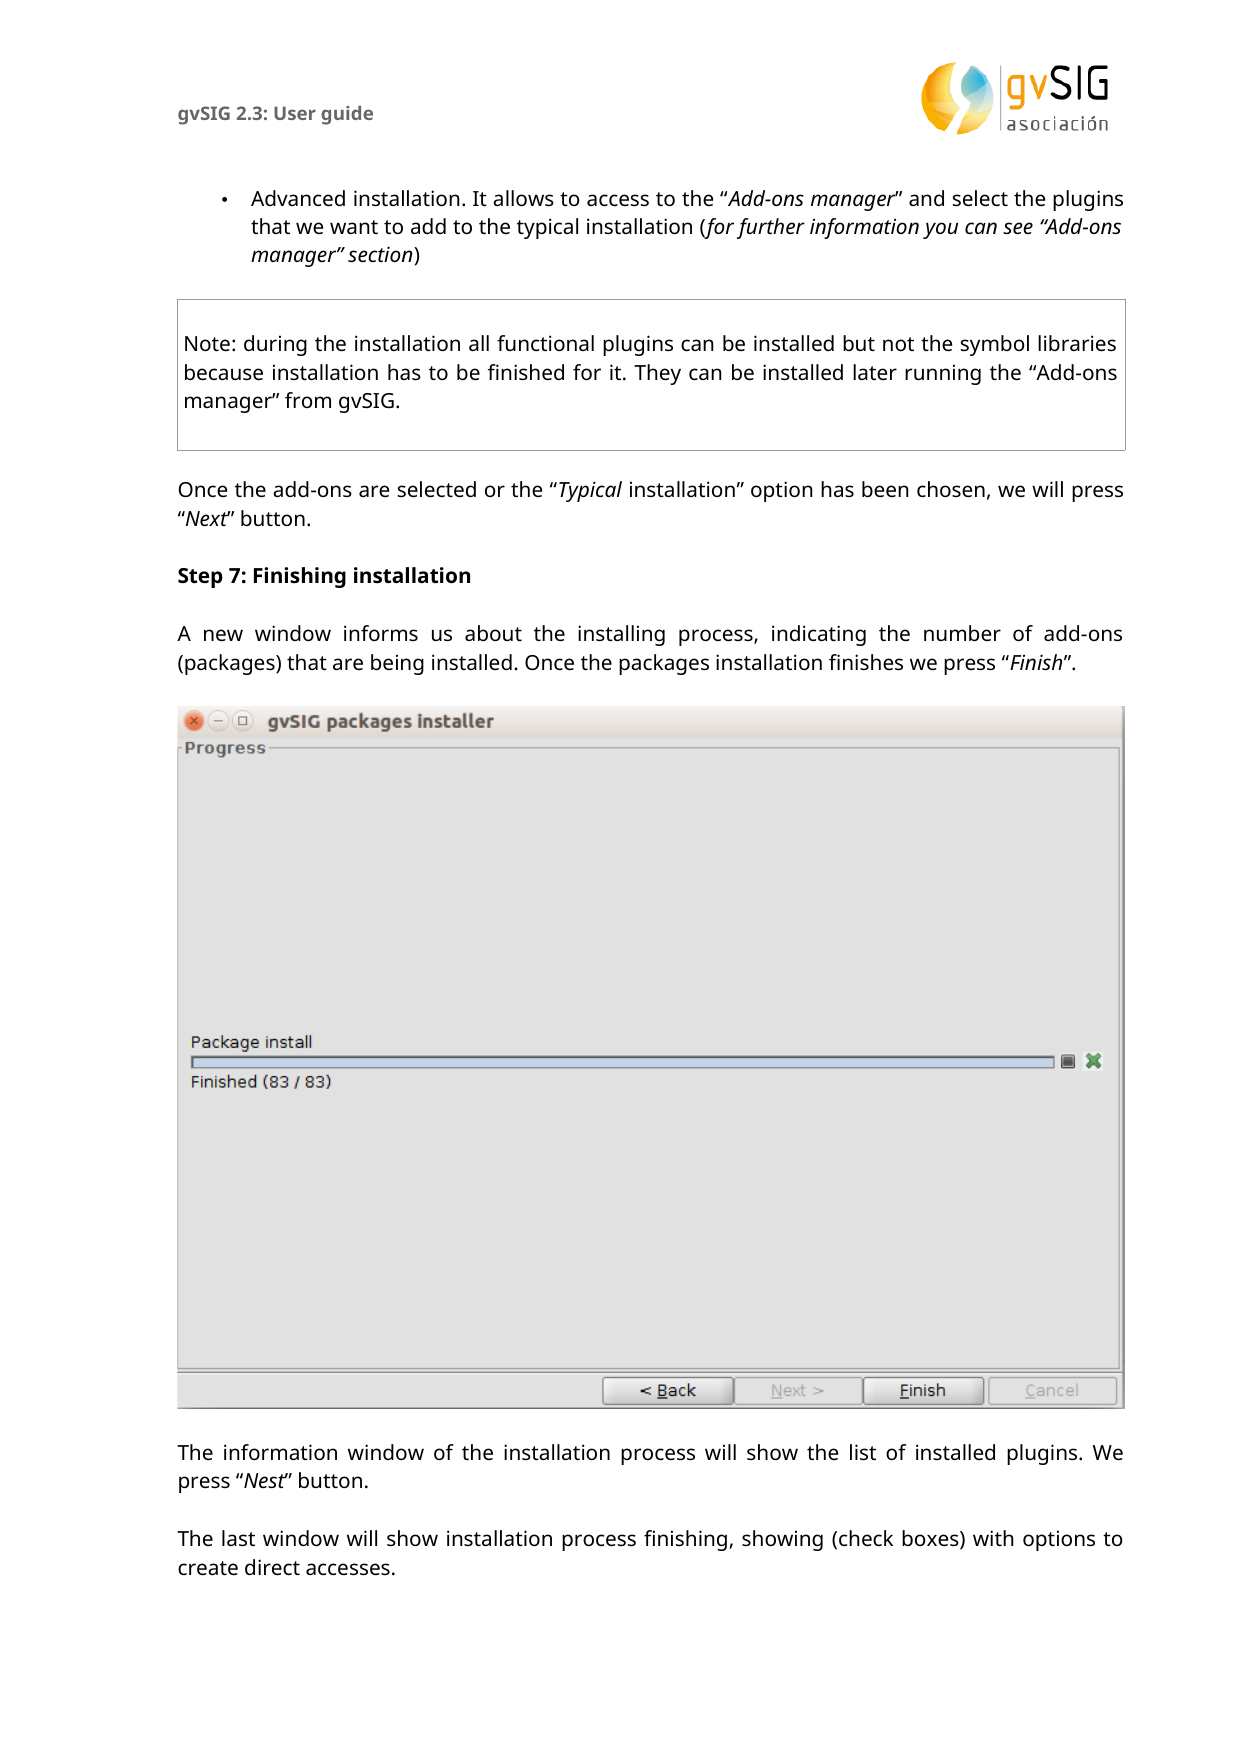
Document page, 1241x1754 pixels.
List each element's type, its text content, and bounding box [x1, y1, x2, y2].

text The information window of the installation process will show the list of installed plugins. We press “Nest” button. [177, 1438, 1125, 1495]
text Once the add-ons are selected or the “Typical installation” option has been chosen, we will press “Next” button. [177, 475, 1125, 532]
text Step 7: Finishing installation [177, 562, 1125, 590]
text A new window informs us about the installing process, indicating the number of add-ons (packages) that are being installed. Once the packages installation finishes we press “Finish”. [177, 619, 1125, 676]
text The last window will show installation process finishing, showing (check boxes) with options to create direct accesses. [177, 1524, 1125, 1581]
picture [177, 706, 1125, 1409]
picture [902, 47, 1122, 148]
list Advanced installation. It allows to access to the “Add-ons manager” and select the plugins that we want to add to the typical installation (for further information you can see “Add-ons manager” section) [221, 184, 1125, 269]
table_header Note: during the installation all functional plugins can be installed but not the symbol libraries because installation has to be finished for it. They can be installed later running the “Add-ons manager” from gvSIG. [178, 300, 1125, 450]
